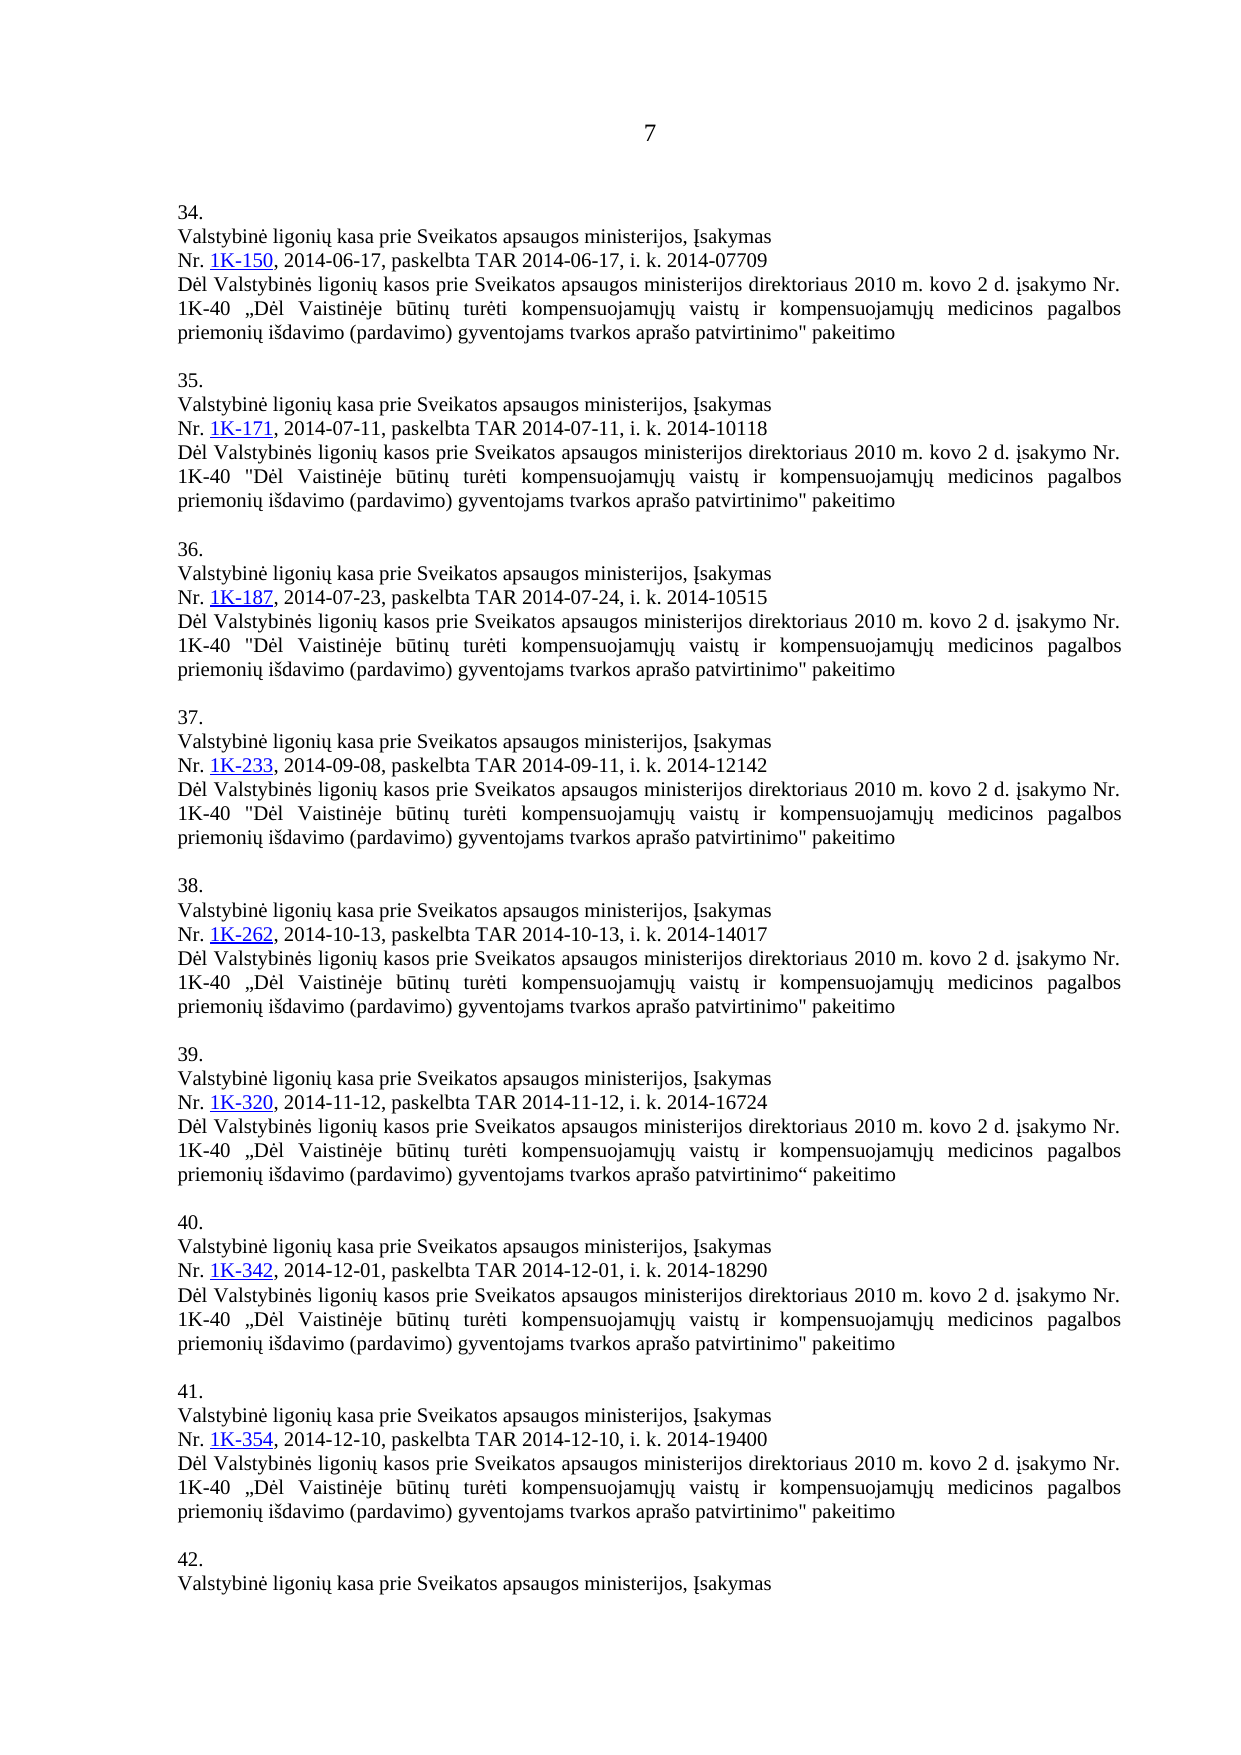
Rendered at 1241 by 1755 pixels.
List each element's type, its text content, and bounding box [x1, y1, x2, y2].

text Dėl Valstybinės ligonių kasos prie Sveikatos apsaugos ministerijos direktoriaus 2010 m. kovo 2 d. įsakymo Nr. 1K-40 "Dėl Vaistinėje būtinų turėti kompensuojamųjų vaistų ir kompensuojamųjų medicinos pagalbos priemonių išdavimo (pardavimo) gyventojams tvarkos aprašo patvirtinimo" pakeitimo [177, 609, 1122, 681]
text Nr. 1K-171, 2014-07-11, paskelbta TAR 2014-07-11, i. k. 2014-10118 [177, 416, 1122, 440]
text Valstybinė ligonių kasa prie Sveikatos apsaugos ministerijos, Įsakymas [177, 1066, 1122, 1090]
text Valstybinė ligonių kasa prie Sveikatos apsaugos ministerijos, Įsakymas [177, 1234, 1122, 1258]
text Nr. 1K-233, 2014-09-08, paskelbta TAR 2014-09-11, i. k. 2014-12142 [177, 753, 1122, 777]
text Valstybinė ligonių kasa prie Sveikatos apsaugos ministerijos, Įsakymas [177, 1403, 1122, 1427]
text Dėl Valstybinės ligonių kasos prie Sveikatos apsaugos ministerijos direktoriaus 2010 m. kovo 2 d. įsakymo Nr. 1K-40 „Dėl Vaistinėje būtinų turėti kompensuojamųjų vaistų ir kompensuojamųjų medicinos pagalbos priemonių išdavimo (pardavimo) gyventojams tvarkos aprašo patvirtinimo" pakeitimo [177, 272, 1122, 344]
text Valstybinė ligonių kasa prie Sveikatos apsaugos ministerijos, Įsakymas [177, 1571, 1122, 1595]
text Nr. 1K-187, 2014-07-23, paskelbta TAR 2014-07-24, i. k. 2014-10515 [177, 585, 1122, 609]
text Dėl Valstybinės ligonių kasos prie Sveikatos apsaugos ministerijos direktoriaus 2010 m. kovo 2 d. įsakymo Nr. 1K-40 „Dėl Vaistinėje būtinų turėti kompensuojamųjų vaistų ir kompensuojamųjų medicinos pagalbos priemonių išdavimo (pardavimo) gyventojams tvarkos aprašo patvirtinimo“ pakeitimo [177, 1114, 1122, 1186]
text 42. [177, 1547, 1122, 1571]
text Valstybinė ligonių kasa prie Sveikatos apsaugos ministerijos, Įsakymas [177, 729, 1122, 753]
text 36. [177, 537, 1122, 561]
text Nr. 1K-342, 2014-12-01, paskelbta TAR 2014-12-01, i. k. 2014-18290 [177, 1258, 1122, 1282]
text Dėl Valstybinės ligonių kasos prie Sveikatos apsaugos ministerijos direktoriaus 2010 m. kovo 2 d. įsakymo Nr. 1K-40 „Dėl Vaistinėje būtinų turėti kompensuojamųjų vaistų ir kompensuojamųjų medicinos pagalbos priemonių išdavimo (pardavimo) gyventojams tvarkos aprašo patvirtinimo" pakeitimo [177, 1282, 1122, 1355]
text Nr. 1K-150, 2014-06-17, paskelbta TAR 2014-06-17, i. k. 2014-07709 [177, 248, 1122, 272]
text Dėl Valstybinės ligonių kasos prie Sveikatos apsaugos ministerijos direktoriaus 2010 m. kovo 2 d. įsakymo Nr. 1K-40 "Dėl Vaistinėje būtinų turėti kompensuojamųjų vaistų ir kompensuojamųjų medicinos pagalbos priemonių išdavimo (pardavimo) gyventojams tvarkos aprašo patvirtinimo" pakeitimo [177, 777, 1122, 849]
text 40. [177, 1210, 1122, 1234]
text 37. [177, 705, 1122, 729]
text Nr. 1K-320, 2014-11-12, paskelbta TAR 2014-11-12, i. k. 2014-16724 [177, 1090, 1122, 1114]
text Valstybinė ligonių kasa prie Sveikatos apsaugos ministerijos, Įsakymas [177, 561, 1122, 585]
text Dėl Valstybinės ligonių kasos prie Sveikatos apsaugos ministerijos direktoriaus 2010 m. kovo 2 d. įsakymo Nr. 1K-40 „Dėl Vaistinėje būtinų turėti kompensuojamųjų vaistų ir kompensuojamųjų medicinos pagalbos priemonių išdavimo (pardavimo) gyventojams tvarkos aprašo patvirtinimo" pakeitimo [177, 1451, 1122, 1523]
text 35. [177, 368, 1122, 392]
text Nr. 1K-354, 2014-12-10, paskelbta TAR 2014-12-10, i. k. 2014-19400 [177, 1427, 1122, 1451]
text Dėl Valstybinės ligonių kasos prie Sveikatos apsaugos ministerijos direktoriaus 2010 m. kovo 2 d. įsakymo Nr. 1K-40 "Dėl Vaistinėje būtinų turėti kompensuojamųjų vaistų ir kompensuojamųjų medicinos pagalbos priemonių išdavimo (pardavimo) gyventojams tvarkos aprašo patvirtinimo" pakeitimo [177, 440, 1122, 512]
text Valstybinė ligonių kasa prie Sveikatos apsaugos ministerijos, Įsakymas [177, 392, 1122, 416]
text 39. [177, 1042, 1122, 1066]
text Valstybinė ligonių kasa prie Sveikatos apsaugos ministerijos, Įsakymas [177, 897, 1122, 922]
text 34. [177, 200, 1122, 224]
text 41. [177, 1379, 1122, 1403]
text Valstybinė ligonių kasa prie Sveikatos apsaugos ministerijos, Įsakymas [177, 224, 1122, 248]
text 38. [177, 873, 1122, 897]
text Dėl Valstybinės ligonių kasos prie Sveikatos apsaugos ministerijos direktoriaus 2010 m. kovo 2 d. įsakymo Nr. 1K-40 „Dėl Vaistinėje būtinų turėti kompensuojamųjų vaistų ir kompensuojamųjų medicinos pagalbos priemonių išdavimo (pardavimo) gyventojams tvarkos aprašo patvirtinimo" pakeitimo [177, 946, 1122, 1018]
text Nr. 1K-262, 2014-10-13, paskelbta TAR 2014-10-13, i. k. 2014-14017 [177, 922, 1122, 946]
